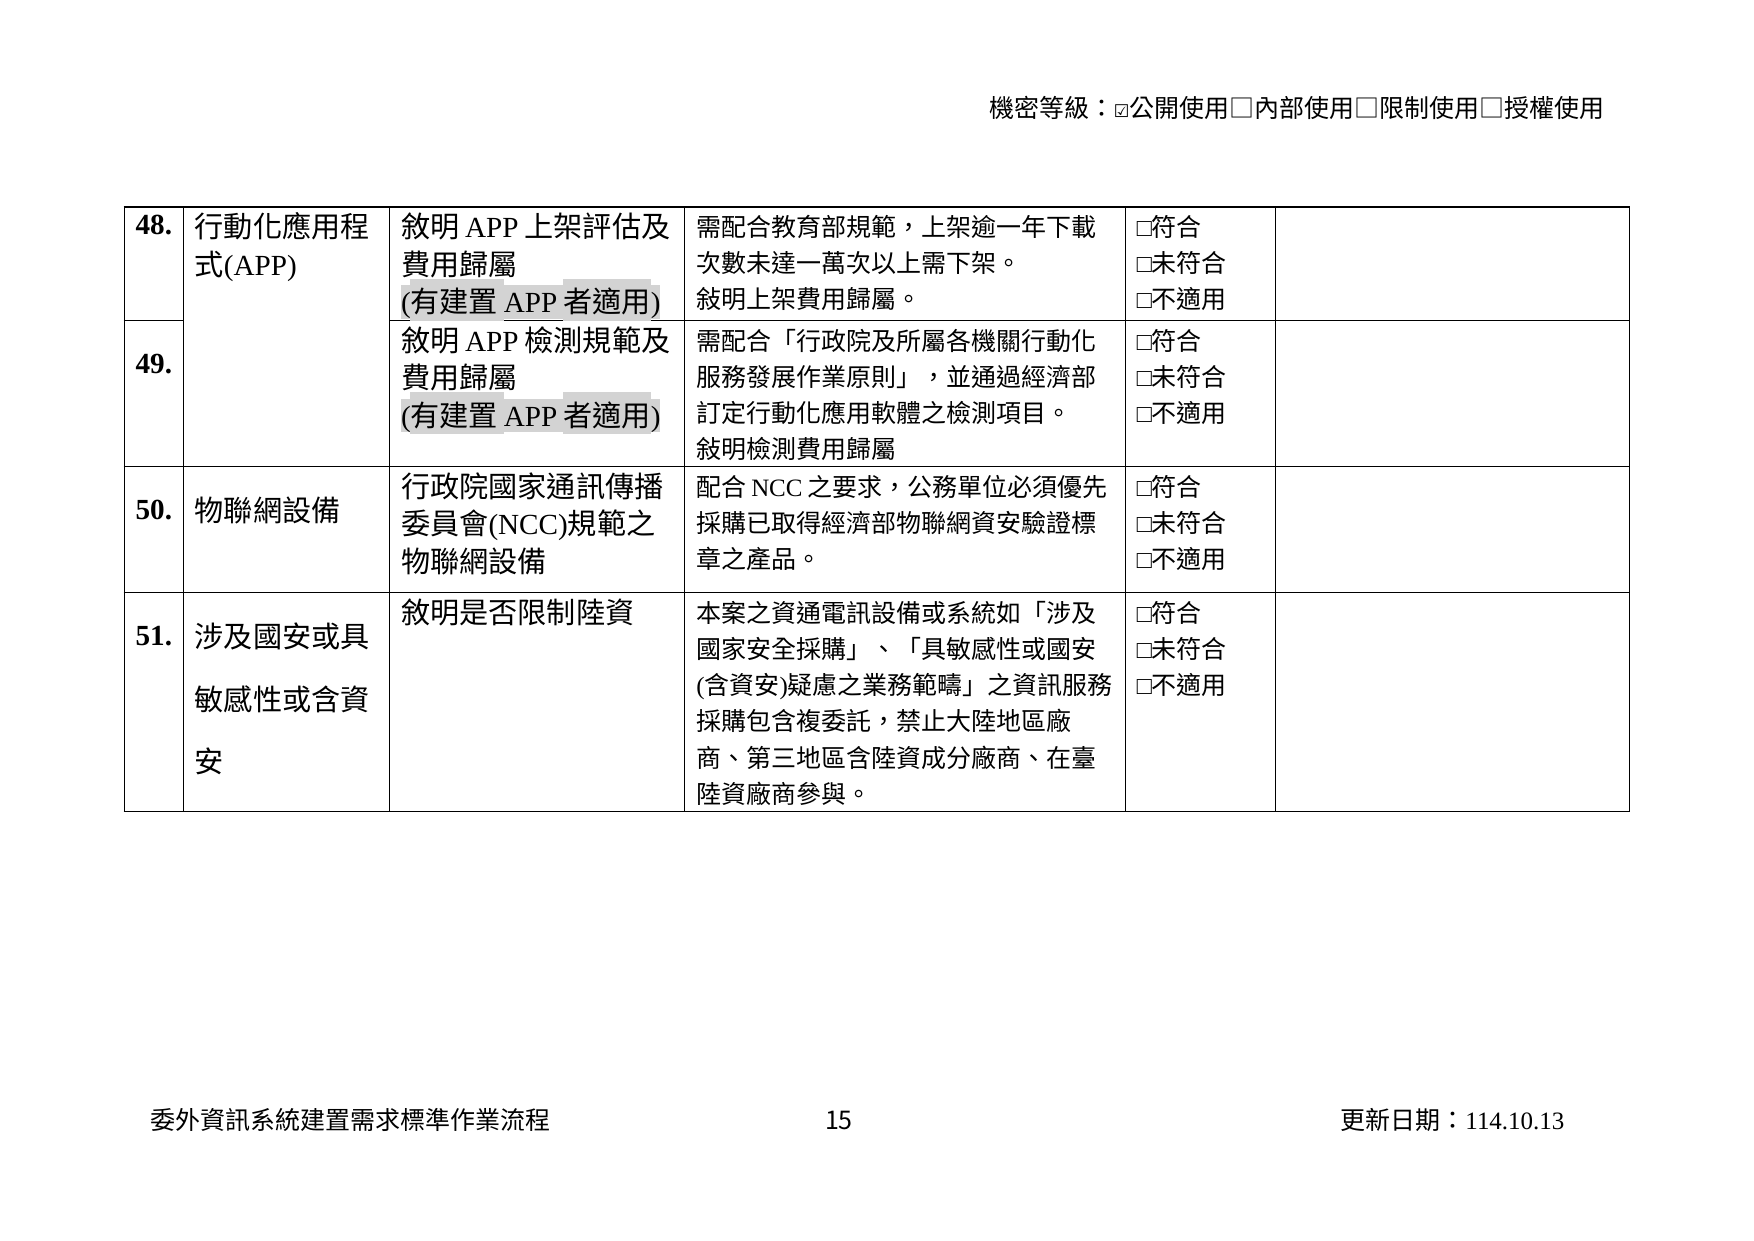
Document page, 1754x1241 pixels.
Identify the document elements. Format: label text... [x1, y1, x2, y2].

table_cell 敘明APP檢測規範及費用歸屬 (有建置APP者適用) [390, 321, 684, 466]
table_cell □符合 □未符合 □不適用 [1126, 593, 1275, 811]
table_header [1276, 208, 1629, 320]
table_cell [125, 467, 183, 592]
table_cell 行政院國家通訊傳播委員會(NCC)規範之物聯網設備 [390, 467, 684, 592]
table_header □符合 □未符合 □不適用 [1126, 208, 1275, 320]
table_cell 敘明是否限制陸資 [390, 593, 684, 811]
table_cell [1276, 593, 1629, 811]
table_cell [125, 321, 183, 466]
table_cell [125, 593, 183, 811]
table_cell 配合NCC之要求，公務單位必須優先採購已取得經濟部物聯網資安驗證標章之產品。 [685, 467, 1125, 592]
table_cell 涉及國安或具敏感性或含資安 [184, 593, 389, 811]
table_header 需配合教育部規範，上架逾一年下載次數未達一萬次以上需下架。 敍明上架費用歸屬。 [685, 208, 1125, 320]
table_cell □符合 □未符合 □不適用 [1126, 467, 1275, 592]
table_cell 需配合「行政院及所屬各機關行動化服務發展作業原則」，並通過經濟部訂定行動化應用軟體之檢測項目。 敍明檢測費用歸屬 [685, 321, 1125, 466]
table_header 敘明APP上架評估及費用歸屬 (有建置APP者適用) [390, 208, 684, 320]
table_header [125, 208, 183, 320]
table_cell □符合 □未符合 □不適用 [1126, 321, 1275, 466]
table_header 行動化應用程式(APP) [184, 208, 389, 466]
table_cell [1276, 321, 1629, 466]
table_cell [1276, 467, 1629, 592]
table_cell 物聯網設備 [184, 467, 389, 592]
table_cell 本案之資通電訊設備或系統如「涉及國家安全採購」、「具敏感性或國安(含資安)疑慮之業務範疇」之資訊服務採購包含複委託，禁止大陸地區廠商、第三地區含陸資成分廠商、在臺陸資廠商參與。 [685, 593, 1125, 811]
